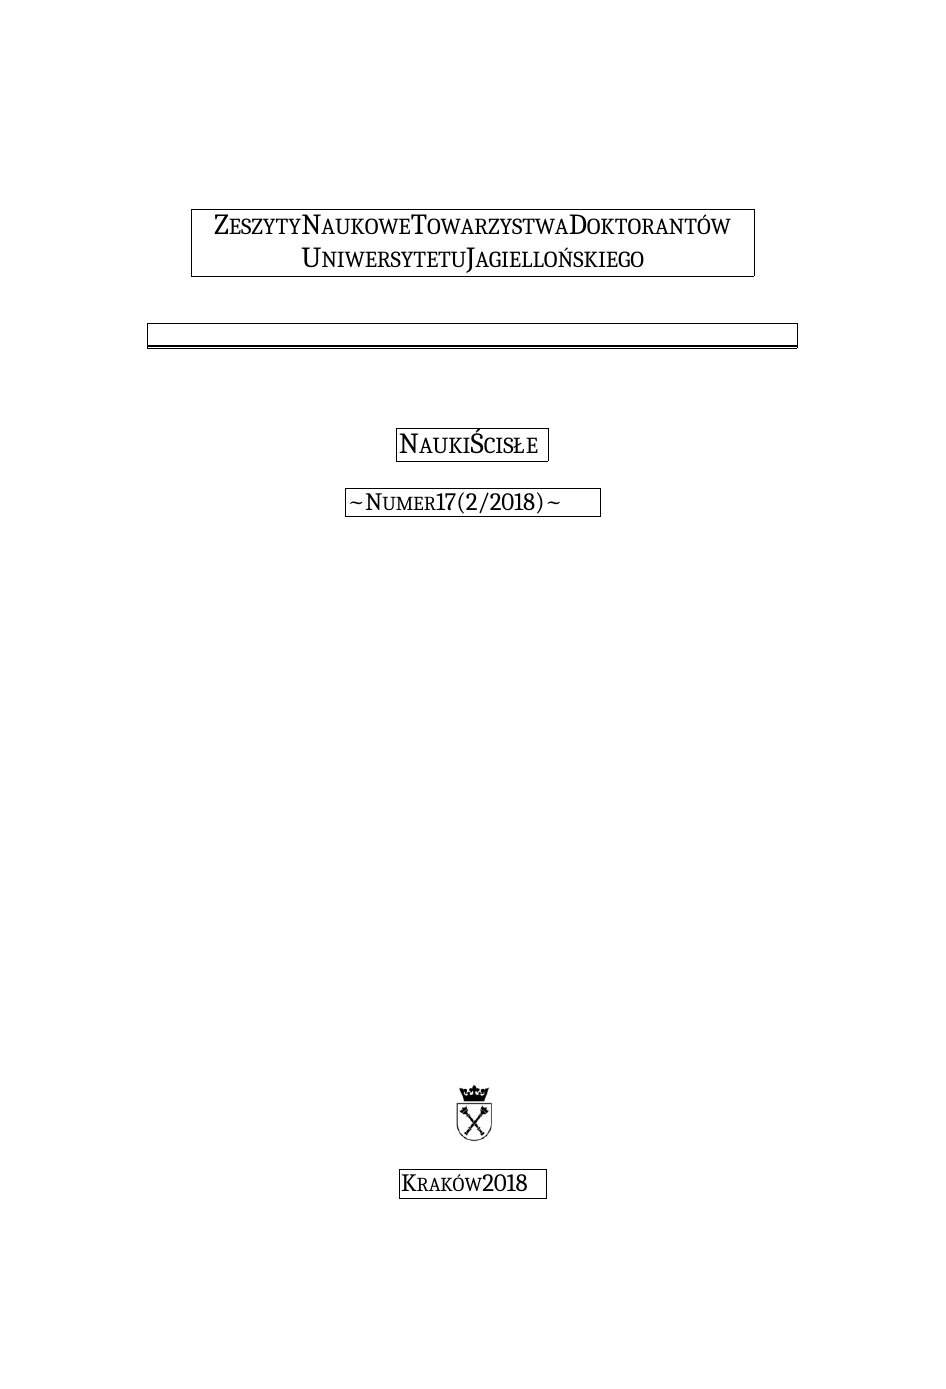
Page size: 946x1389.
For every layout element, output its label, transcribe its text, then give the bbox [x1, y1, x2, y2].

text KRAKÓW2018 [401, 1170, 546, 1197]
text ZESZYTYNAUKOWETOWARZYSTWADOKTORANTÓW [192, 210, 754, 241]
text UNIWERSYTETUJAGIELLOŃSKIEGO [192, 241, 754, 275]
picture [453, 1082, 495, 1143]
text NAUKIŚCISŁE [399, 429, 548, 460]
text ~NUMER17(2/2018)~ [347, 489, 600, 516]
